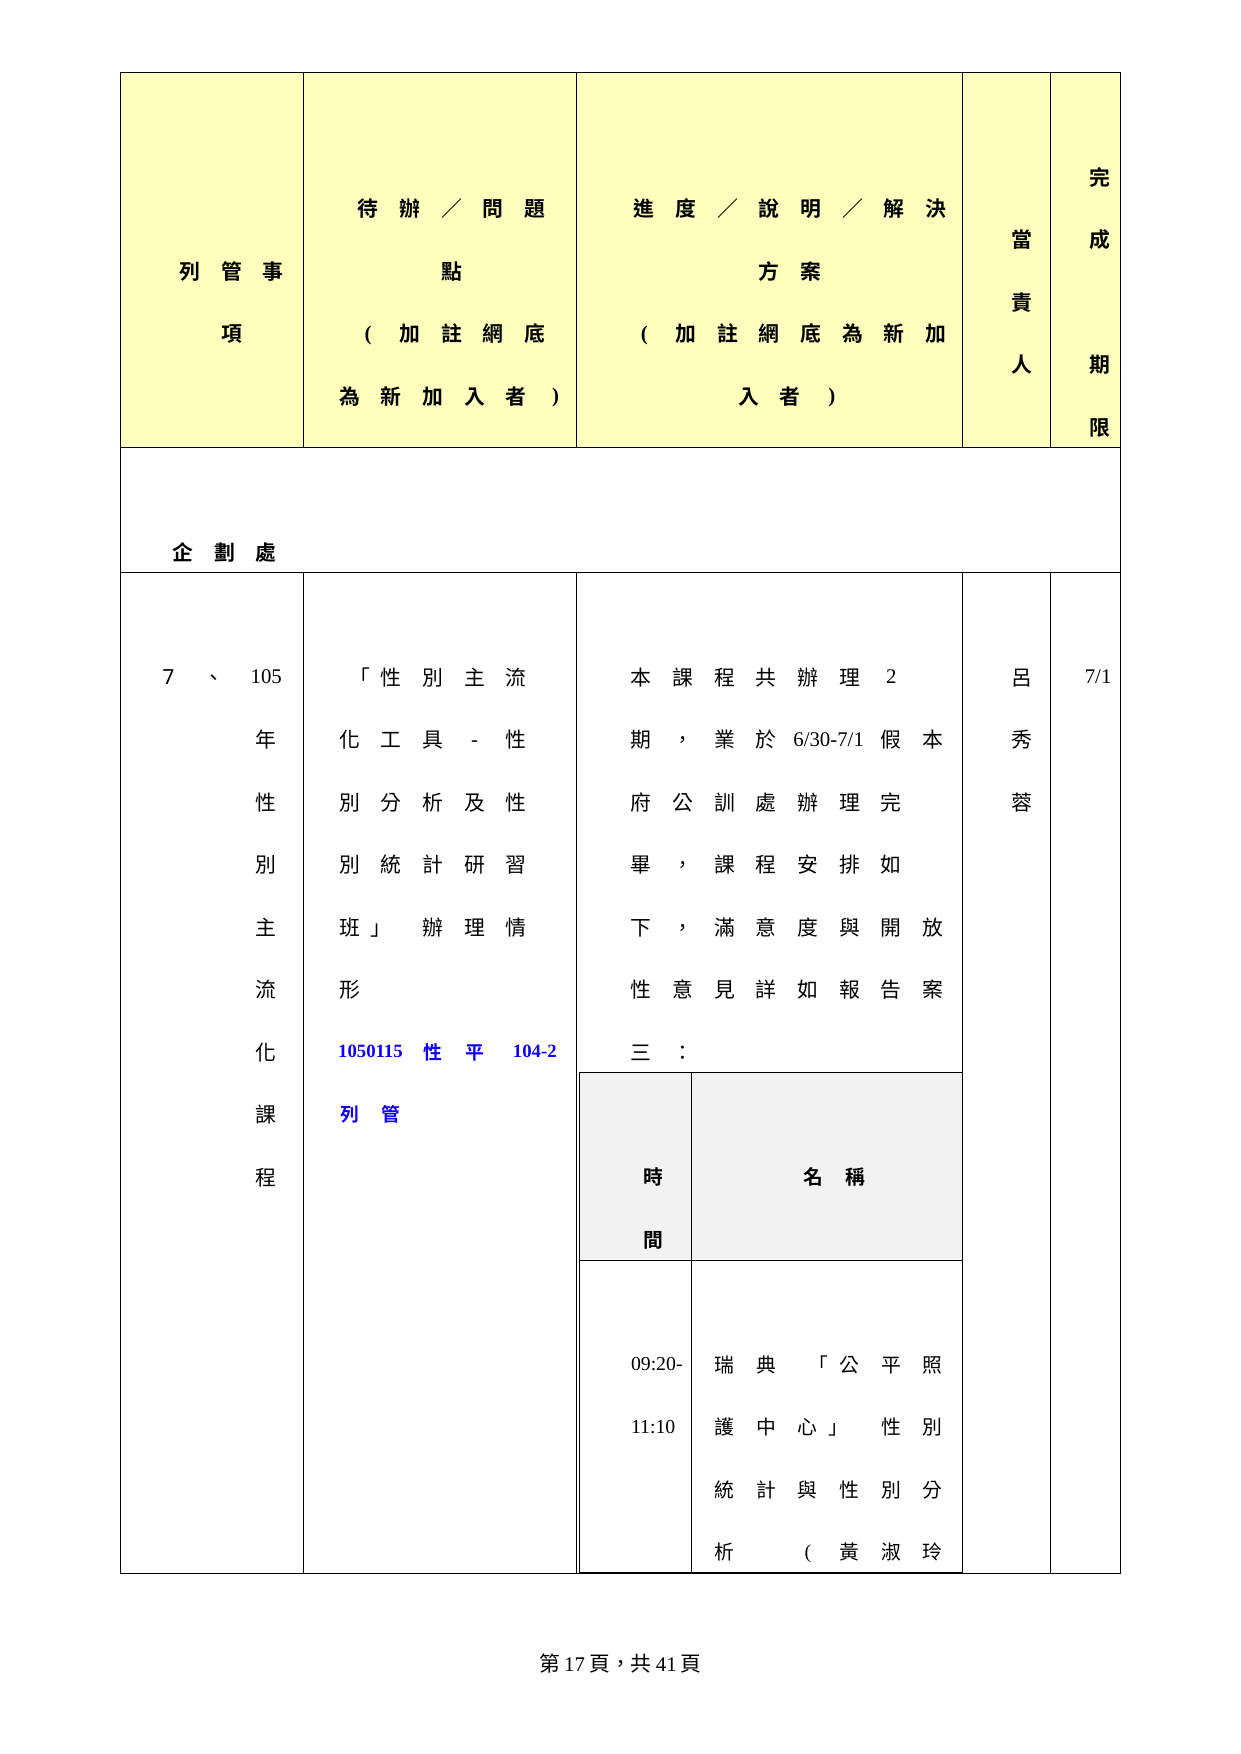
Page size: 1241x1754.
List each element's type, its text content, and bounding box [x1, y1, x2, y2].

table_cell 企劃處 [121, 448, 1120, 572]
table_header 當責人 [963, 73, 1050, 447]
table_header 時間 [580, 1073, 691, 1259]
table_cell 本課程共辦理2期，業於6/30-7/1假本府公訓處辦理完畢，課程安排如下，滿意度與開放性意見詳如報告案三： [577, 573, 962, 1573]
table_header 進度／說明／解決方案 (加註網底為新加入者) [577, 73, 962, 447]
table_header 名稱 [692, 1073, 962, 1259]
table_cell 09:20-11:10 [580, 1261, 691, 1572]
table_header 完成 期限 [1051, 73, 1120, 447]
table_header 待辦／問題點 (加註網底為新加入者) [304, 73, 576, 447]
table_cell 「性別主流化工具-性別分析及性別統計研習班」辦理情形 1050115性平104-2列管 [304, 573, 576, 1573]
table_header 列管事項 [121, 73, 303, 447]
table_cell 105年性別主流化課程 [121, 573, 303, 1573]
table_cell 瑞典「公平照護中心」性別統計與性別分析 (黃淑玲 [692, 1261, 962, 1572]
table_cell 呂秀蓉 [963, 573, 1050, 1573]
table_cell 7/1 [1051, 573, 1120, 1573]
